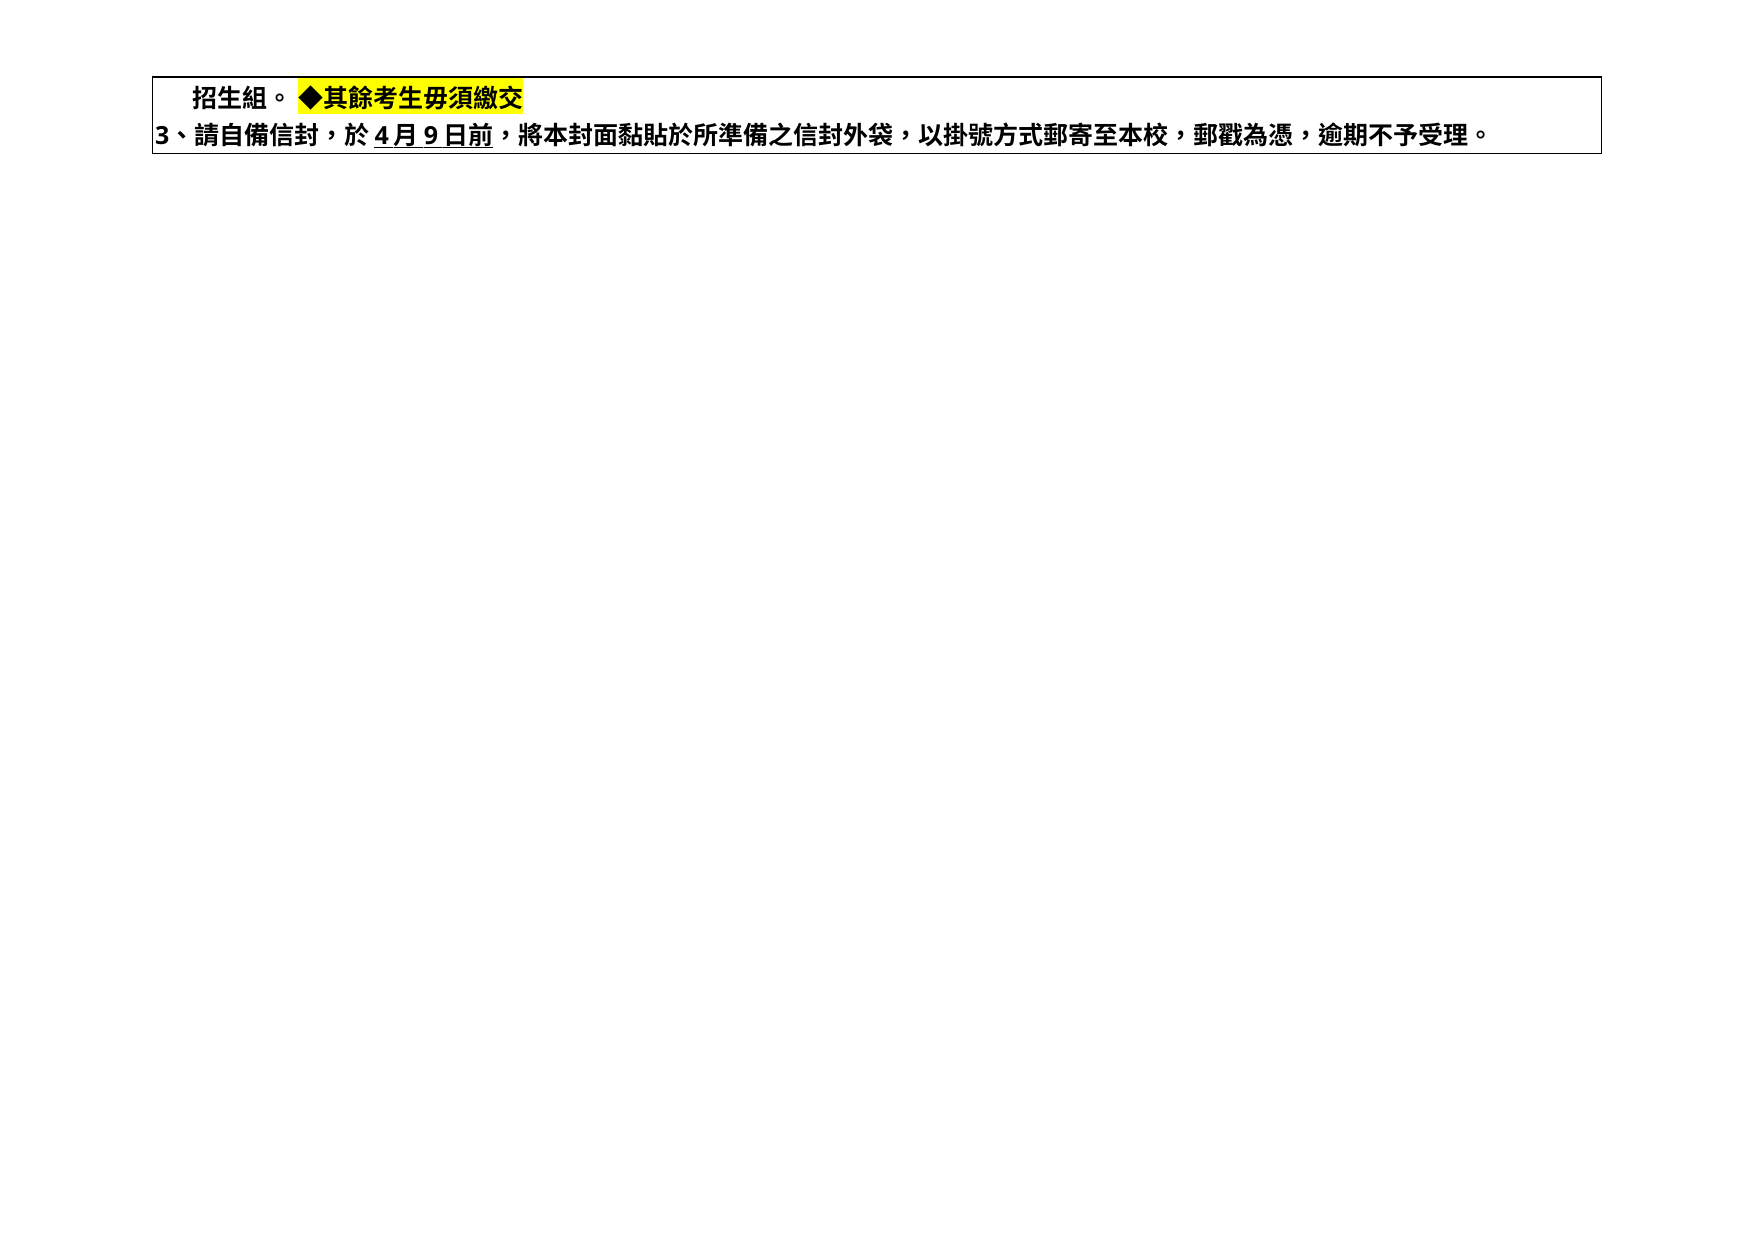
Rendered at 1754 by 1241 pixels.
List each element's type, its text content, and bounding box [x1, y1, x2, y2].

table_cell 招生組。 ◆其餘考生毋須繳交 3、請自備信封，於4月9日前，將本封面黏貼於所準備之信封外袋，以掛號方式郵寄至本校，郵戳為憑，逾期不予受理。 [153, 78, 1601, 152]
